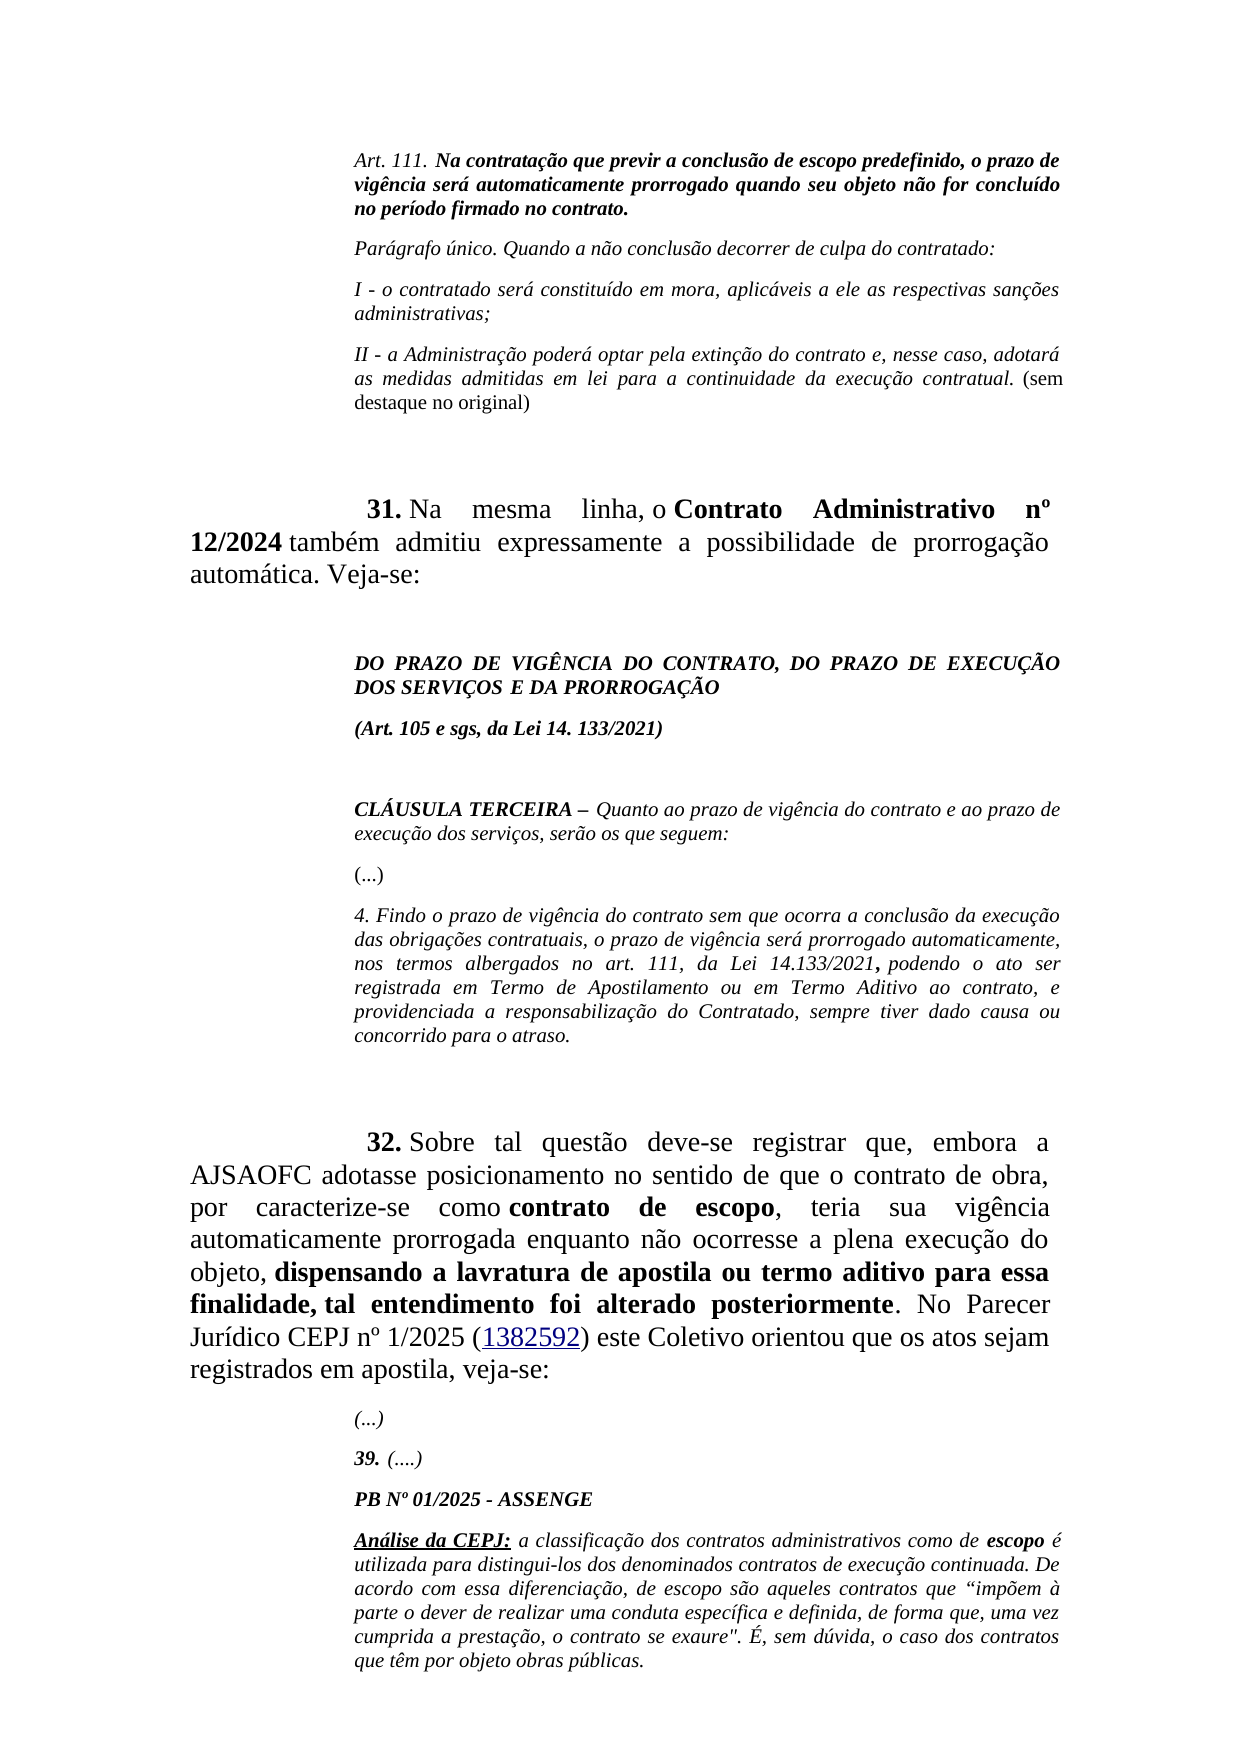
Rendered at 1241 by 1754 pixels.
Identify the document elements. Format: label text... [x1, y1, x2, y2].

text DO PRAZO DE VIGÊNCIA DO CONTRATO, DO PRAZO DE EXECUÇÃO DOS SERVIÇOS E DA PRORROGAÇÃO [354, 651, 1063, 699]
text Art. 111. Na contratação que previr a conclusão de escopo predefinido, o prazo de vigência será automaticamente prorrogado quando seu objeto não for concluído no período firmado no contrato. [354, 147, 1063, 220]
text PB Nº 01/2025 - ASSENGE [354, 1487, 1063, 1511]
text CLÁUSULA TERCEIRA – Quanto ao prazo de vigência do contrato e ao prazo de execução dos serviços, serão os que seguem: [354, 797, 1063, 845]
text Análise da CEPJ: a classificação dos contratos administrativos como de escopo é utilizada para distingui-los dos denominados contratos de execução continuada. De acordo com essa diferenciação, de escopo são aqueles contratos que “impõem à parte o dever de realizar uma conduta específica e definida, de forma que, uma vez cumprida a prestação, o contrato se exaure". É, sem dúvida, o caso dos contratos que têm por objeto obras públicas. [354, 1528, 1063, 1672]
text 31. Na mesma linha, o Contrato Administrativo nº 12/2024 também admitiu expressamente a possibilidade de prorrogação automática. Veja-se: [190, 492, 1051, 589]
text I - o contratado será constituído em mora, aplicáveis a ele as respectivas sanções administrativas; [354, 277, 1063, 325]
text (...) [354, 862, 1063, 886]
text 32. Sobre tal questão deve-se registrar que, embora a AJSAOFC adotasse posicionamento no sentido de que o contrato de obra, por caracterize-se como contrato de escopo, teria sua vigência automaticamente prorrogada enquanto não ocorresse a plena execução do objeto, dispensando a lavratura de apostila ou termo aditivo para essa finalidade, tal entendimento foi alterado posteriormente. No Parecer Jurídico CEPJ nº 1/2025 (1382592) este Coletivo orientou que os atos sejam registrados em apostila, veja-se: [190, 1125, 1051, 1384]
text (Art. 105 e sgs, da Lei 14. 133/2021) [354, 716, 1063, 740]
text (...) [354, 1405, 1063, 1429]
text Parágrafo único. Quando a não conclusão decorrer de culpa do contratado: [354, 236, 1063, 260]
text 39. (....) [354, 1446, 1063, 1470]
text II - a Administração poderá optar pela extinção do contrato e, nesse caso, adotará as medidas admitidas em lei para a continuidade da execução contratual. (sem destaque no original) [354, 342, 1063, 414]
text 4. Findo o prazo de vigência do contrato sem que ocorra a conclusão da execução das obrigações contratuais, o prazo de vigência será prorrogado automaticamente, nos termos albergados no art. 111, da Lei 14.133/2021, podendo o ato ser registrada em Termo de Apostilamento ou em Termo Aditivo ao contrato, e providenciada a responsabilização do Contratado, sempre tiver dado causa ou concorrido para o atraso. [354, 903, 1063, 1047]
